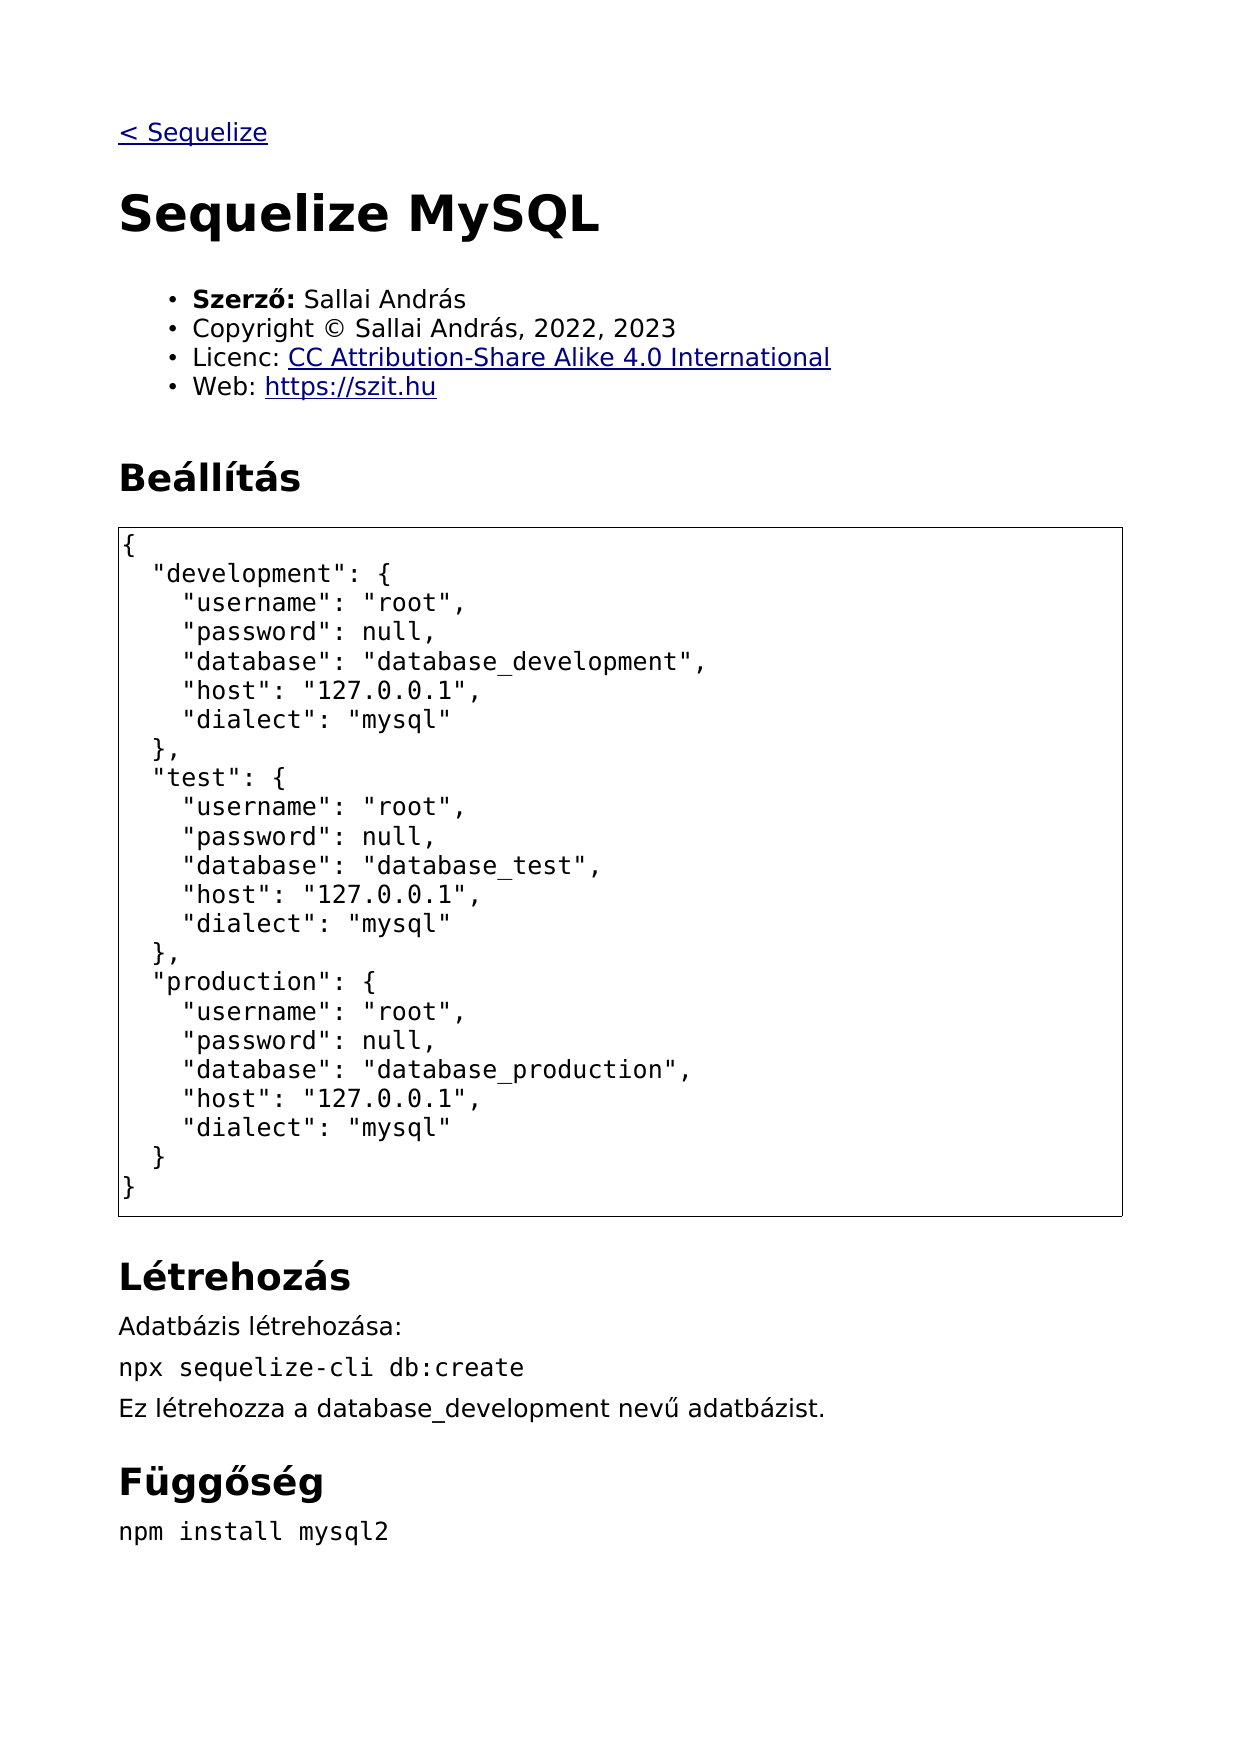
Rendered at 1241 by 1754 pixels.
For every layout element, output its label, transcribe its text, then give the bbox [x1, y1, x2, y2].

text npm install mysql2 [118, 1517, 1122, 1546]
text < Sequelize [118, 118, 1122, 147]
subtitle Beállítás [118, 456, 1122, 500]
text Ez létrehozza a database_development nevű adatbázist. [118, 1394, 1122, 1423]
table_header { "development": { "username": "root", "password": null, "database": "database_development", "host": "127.0.0.1", "dialect": "mysql" }, "test": { "username": "root", "password": null, "database": "database_test", "host": "127.0.0.1", "dialect": "mysql" }, "production": { "username": "root", "password": null, "database": "database_production", "host": "127.0.0.1", "dialect": "mysql" } } [119, 528, 1122, 1216]
list Szerző: Sallai András [177, 285, 1122, 314]
list Web: https://szit.hu [177, 372, 1122, 402]
text npx sequelize-cli db:create [118, 1353, 1122, 1382]
subtitle Függőség [118, 1461, 1122, 1504]
list Licenc: CC Attribution-Share Alike 4.0 International [177, 343, 1122, 372]
text Adatbázis létrehozása: [118, 1312, 1122, 1341]
subtitle Létrehozás [118, 1256, 1122, 1299]
subtitle Sequelize MySQL [118, 185, 1122, 243]
list Copyright © Sallai András, 2022, 2023 [177, 314, 1122, 343]
